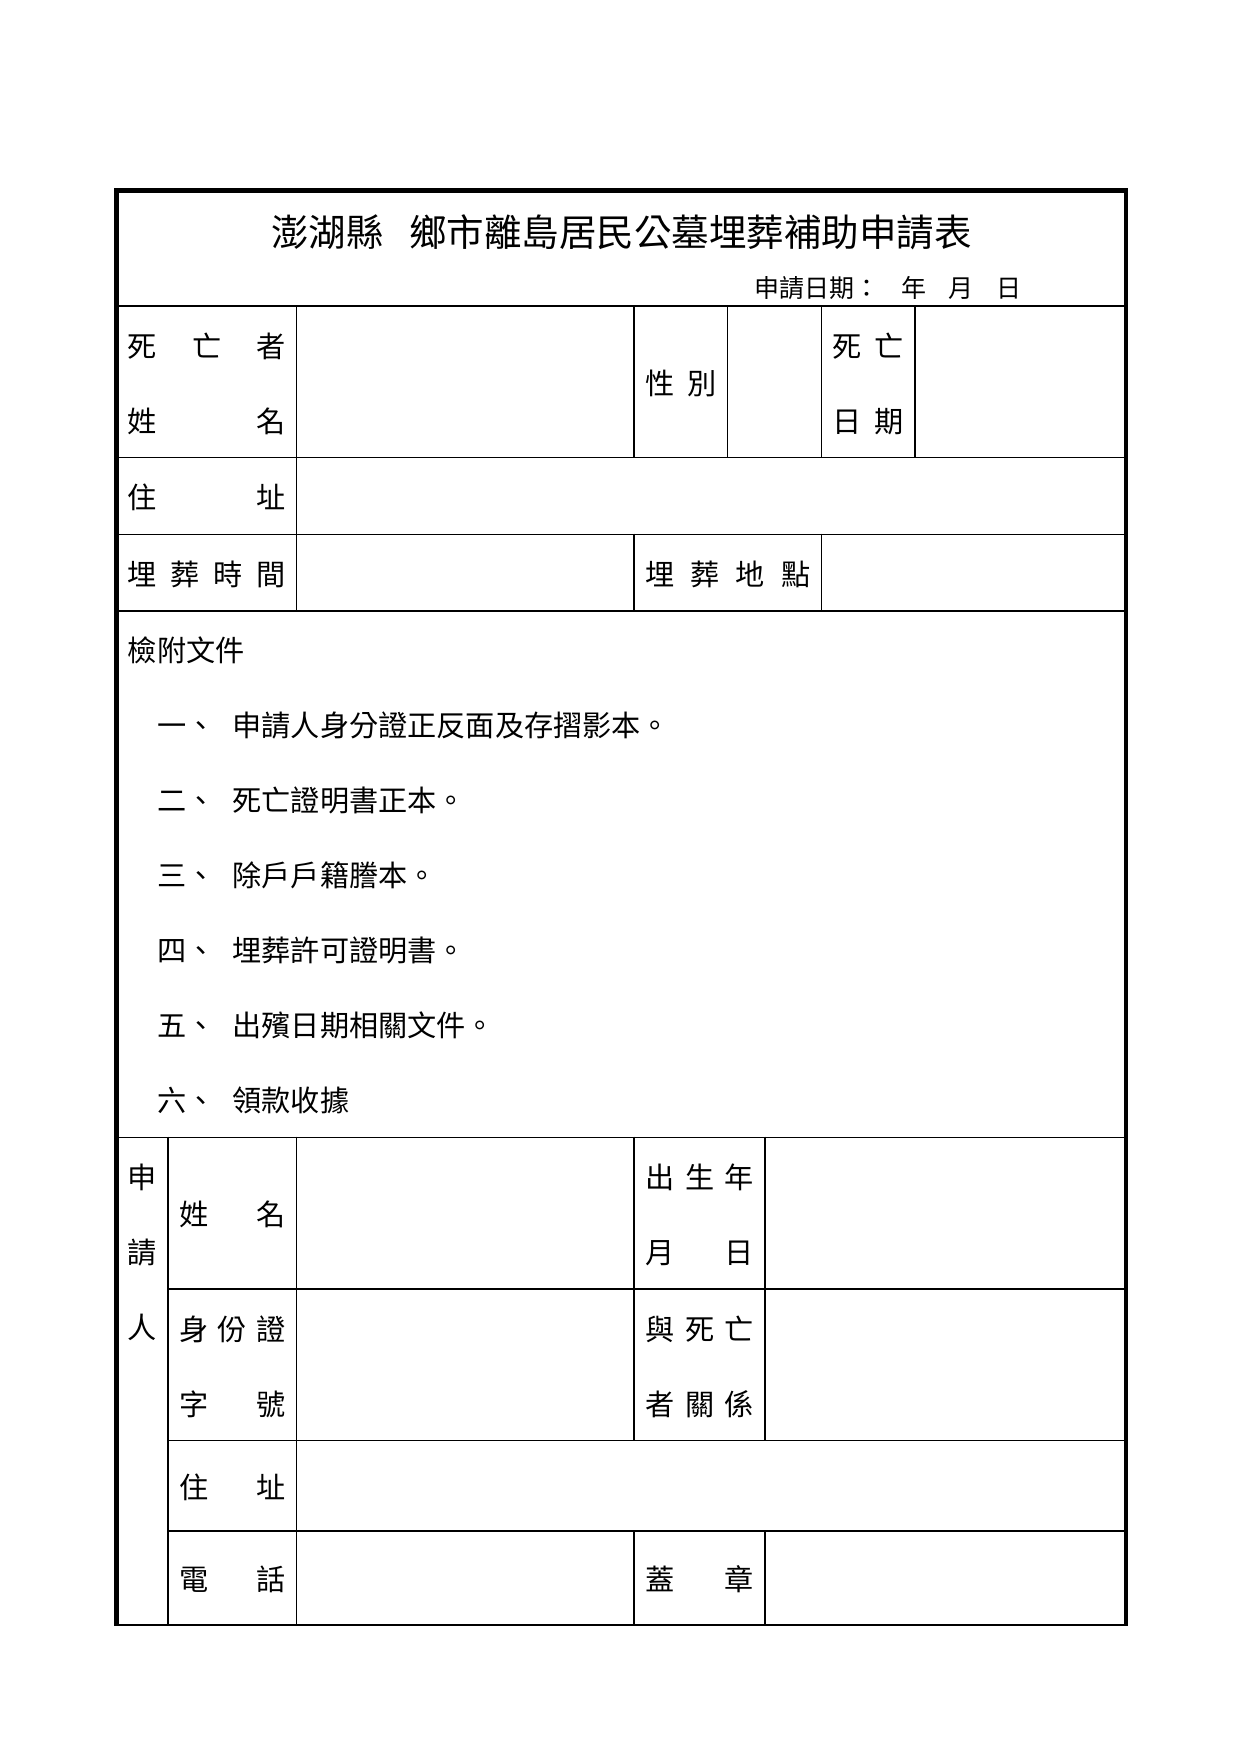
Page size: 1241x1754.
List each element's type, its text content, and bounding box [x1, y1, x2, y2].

table_cell 申請人 [119, 1138, 167, 1624]
table_cell 死亡 日期 [822, 307, 914, 457]
table_cell 姓名 [169, 1138, 296, 1288]
table_cell [297, 1532, 633, 1624]
table_cell 蓋章 [635, 1532, 764, 1624]
table_cell 埋葬地點 [635, 535, 821, 610]
table_cell 檢附文件 申請人身分證正反面及存摺影本。 死亡證明書正本。 除戶戶籍謄本。 埋葬許可證明書。 出殯日期相關文件。 領款收據 [119, 612, 1124, 1137]
table_cell [766, 1138, 1124, 1288]
table_cell [766, 1290, 1124, 1440]
table_cell [297, 1290, 633, 1440]
table_cell [766, 1532, 1124, 1624]
table_cell [297, 1441, 1124, 1530]
table_cell 住址 [169, 1441, 296, 1530]
table_cell 埋葬時間 [119, 535, 296, 610]
table_cell 身份證字號 [169, 1290, 296, 1440]
table_cell [297, 1138, 633, 1288]
table_cell [297, 307, 633, 457]
table_cell 死 亡 者 姓名 [119, 307, 296, 457]
table_cell 與死亡者關係 [635, 1290, 764, 1440]
table_cell [297, 535, 633, 610]
table_cell 出生年月日 [635, 1138, 764, 1288]
table_cell [916, 307, 1124, 457]
table_cell 電話 [169, 1532, 296, 1624]
table_header 澎湖縣 鄉市離島居民公墓埋葬補助申請表 申請日期： 年 月 日 [119, 193, 1124, 305]
table_cell 住址 [119, 458, 296, 533]
table_cell [728, 307, 821, 457]
table_cell [822, 535, 1124, 610]
table_cell 性別 [635, 307, 727, 457]
table_cell [297, 458, 1124, 533]
